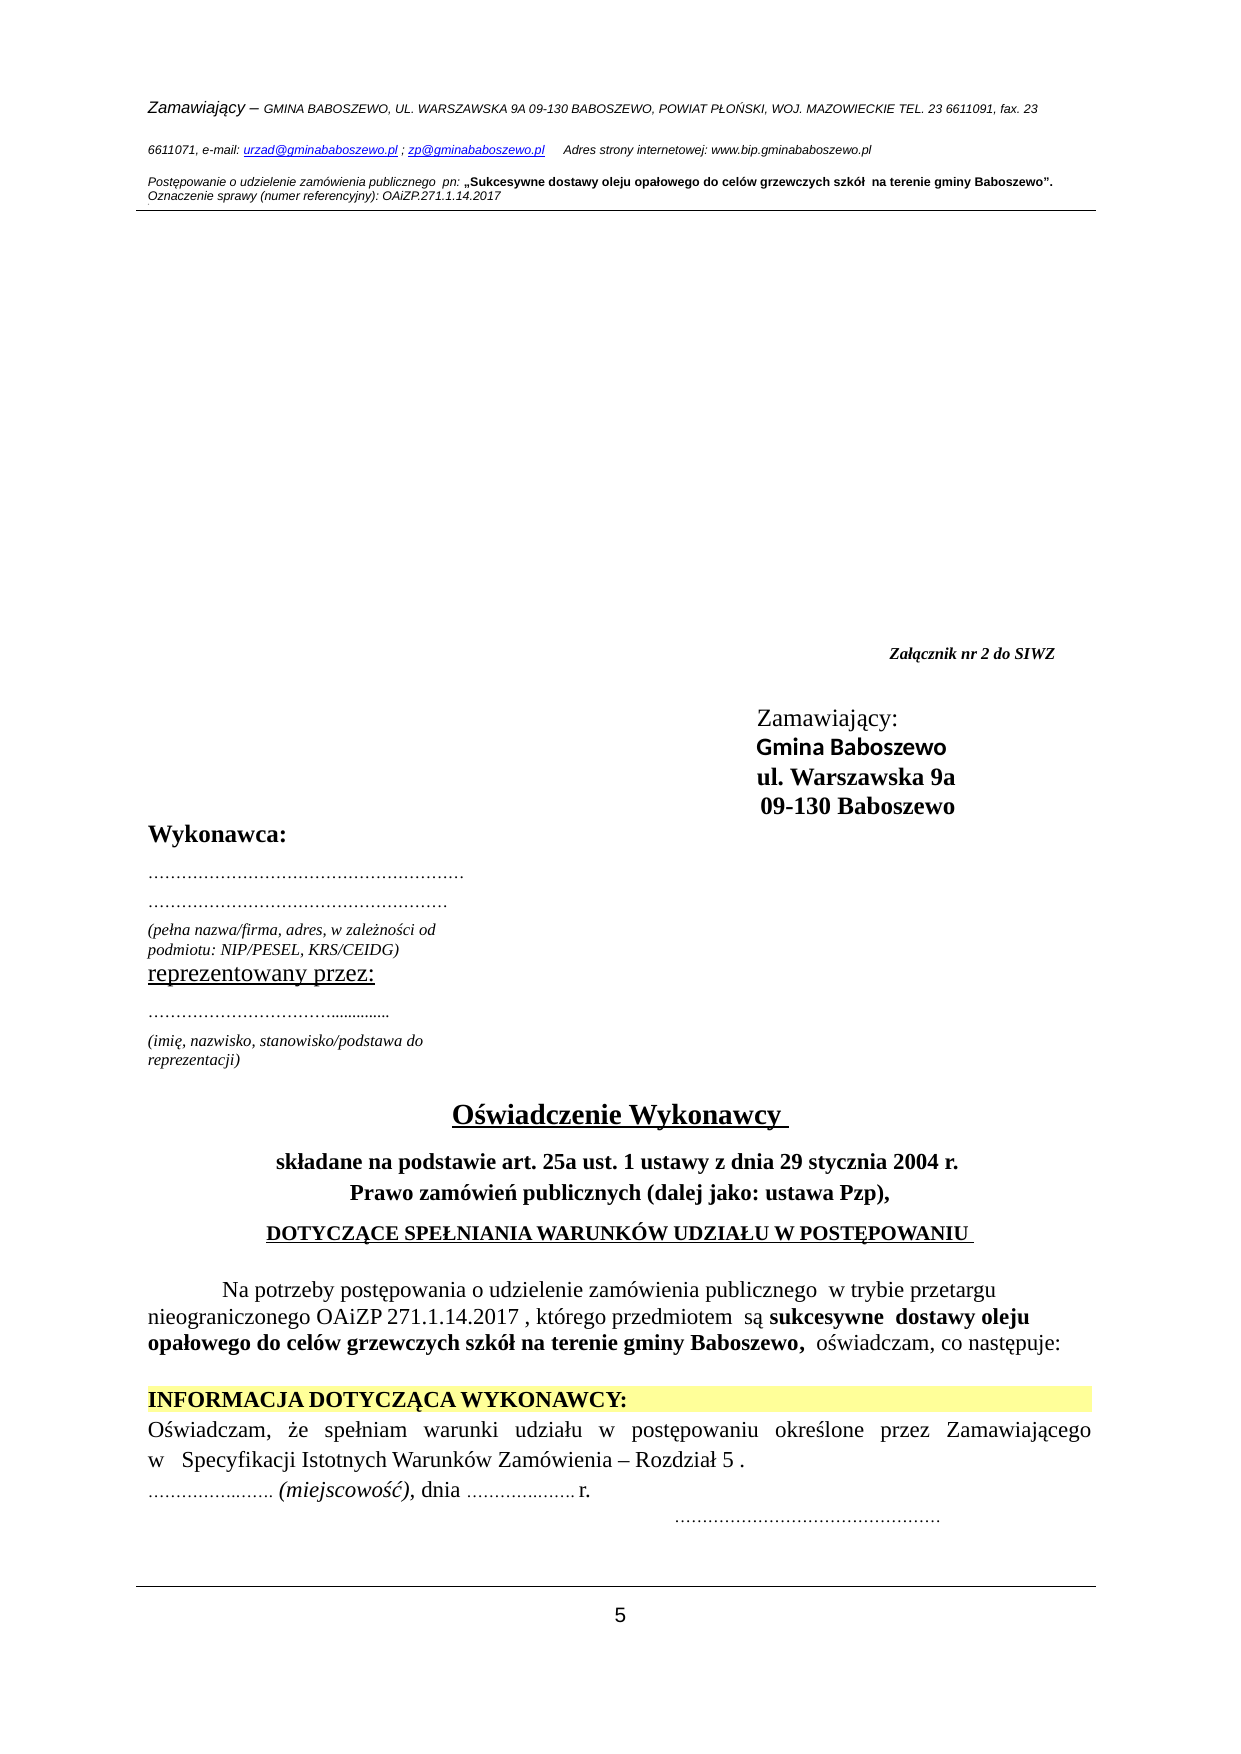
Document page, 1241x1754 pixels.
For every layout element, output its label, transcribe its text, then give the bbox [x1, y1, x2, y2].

text Na potrzeby postępowania o udzielenie zamówienia publicznego w trybie przetargu nieograniczonego OAiZP 271.1.14.2017 , którego przedmiotem są sukcesywne dostawy oleju opałowego do celów grzewczych szkół na terenie gminy Baboszewo, oświadczam, co następuje: [148, 1277, 1092, 1356]
text (pełna nazwa/firma, adres, w zależności od podmiotu: NIP/PESEL, KRS/CEIDG) [148, 920, 472, 958]
text Oświadczam, że spełniam warunki udziału w postępowaniu określone przez Zamawiającego w Specyfikacji Istotnych Warunków Zamówienia – Rozdział 5 . [148, 1416, 1092, 1473]
text Prawo zamówień publicznych (dalej jako: ustawa Pzp), [148, 1179, 1092, 1205]
text ………………………………………………………………………………………………… [148, 863, 472, 911]
text ………………………………………… [517, 1507, 1092, 1526]
text (imię, nazwisko, stanowisko/podstawa do reprezentacji) [148, 1030, 472, 1069]
text Oświadczenie Wykonawcy [148, 1097, 1092, 1131]
text 09-130 Baboszewo [148, 791, 1092, 819]
text …………………………….............. [148, 1002, 472, 1021]
text Zamawiający: Gmina Baboszewo ul. Warszawska 9a [694, 703, 1092, 791]
text DOTYCZĄCE SPEŁNIANIA WARUNKÓW UDZIAŁU W POSTĘPOWANIU [148, 1221, 1092, 1273]
text INFORMACJA DOTYCZĄCA WYKONAWCY: [148, 1386, 1092, 1412]
text Załącznik nr 2 do SIWZ [148, 638, 1092, 664]
text reprezentowany przez: [148, 958, 1092, 987]
text Wykonawca: [148, 819, 1092, 848]
text składane na podstawie art. 25a ust. 1 ustawy z dnia 29 stycznia 2004 r. [148, 1148, 1092, 1175]
text …………….……. (miejscowość), dnia ………….……. r. [148, 1476, 1092, 1503]
